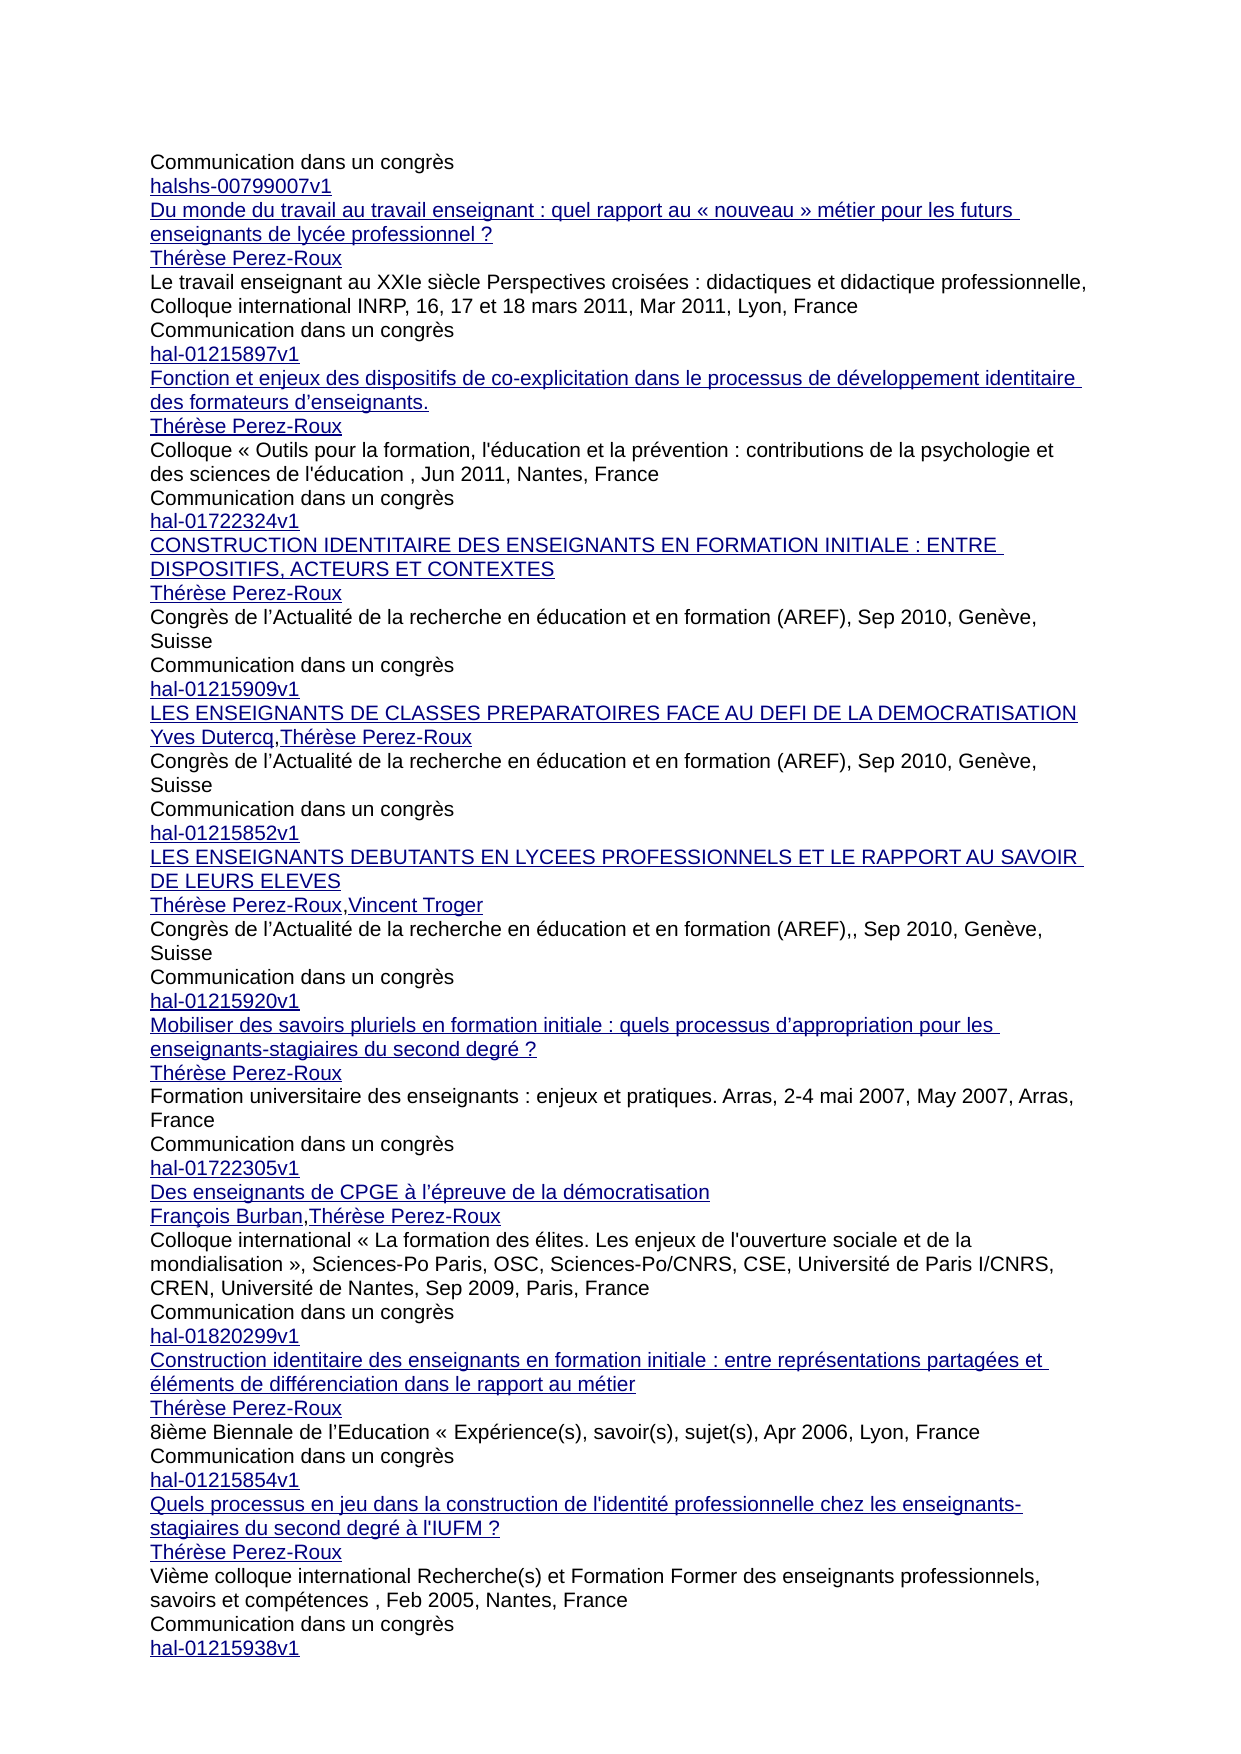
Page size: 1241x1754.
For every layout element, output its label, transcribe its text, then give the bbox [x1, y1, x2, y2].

table_cell Mobiliser des savoirs pluriels en formation initiale : quels processus d’appropriation pour les enseignants-stagiaires du second degré ? Thérèse Perez-Roux Formation universitaire des enseignants : enjeux et pratiques. Arras, 2-4 mai 2007, May 2007, Arras, France Communication dans un congrès hal-01722305v1 [150, 1013, 1090, 1180]
table_cell LES ENSEIGNANTS DEBUTANTS EN LYCEES PROFESSIONNELS ET LE RAPPORT AU SAVOIR DE LEURS ELEVES Thérèse Perez-Roux,Vincent Troger Congrès de l’Actualité de la recherche en éducation et en formation (AREF),, Sep 2010, Genève, Suisse Communication dans un congrès hal-01215920v1 [150, 845, 1090, 1012]
table_cell Quels processus en jeu dans la construction de l'identité professionnelle chez les enseignants-stagiaires du second degré à l'IUFM ? Thérèse Perez-Roux Vième colloque international Recherche(s) et Formation Former des enseignants professionnels, savoirs et compétences , Feb 2005, Nantes, France Communication dans un congrès hal-01215938v1 [150, 1492, 1090, 1659]
table_cell LES ENSEIGNANTS DE CLASSES PREPARATOIRES FACE AU DEFI DE LA DEMOCRATISATION Yves Dutercq,Thérèse Perez-Roux Congrès de l’Actualité de la recherche en éducation et en formation (AREF), Sep 2010, Genève, Suisse Communication dans un congrès hal-01215852v1 [150, 701, 1090, 845]
table_cell Du monde du travail au travail enseignant : quel rapport au « nouveau » métier pour les futurs enseignants de lycée professionnel ? Thérèse Perez-Roux Le travail enseignant au XXIe siècle Perspectives croisées : didactiques et didactique professionnelle, Colloque international INRP, 16, 17 et 18 mars 2011, Mar 2011, Lyon, France Communication dans un congrès hal-01215897v1 [150, 198, 1090, 366]
table_cell CONSTRUCTION IDENTITAIRE DES ENSEIGNANTS EN FORMATION INITIALE : ENTRE DISPOSITIFS, ACTEURS ET CONTEXTES Thérèse Perez-Roux Congrès de l’Actualité de la recherche en éducation et en formation (AREF), Sep 2010, Genève, Suisse Communication dans un congrès hal-01215909v1 [150, 533, 1090, 701]
table_cell Construction identitaire des enseignants en formation initiale : entre représentations partagées et éléments de différenciation dans le rapport au métier Thérèse Perez-Roux 8ième Biennale de l’Education « Expérience(s), savoir(s), sujet(s), Apr 2006, Lyon, France Communication dans un congrès hal-01215854v1 [150, 1348, 1090, 1492]
table_cell Des enseignants de CPGE à l’épreuve de la démocratisation François Burban,Thérèse Perez-Roux Colloque international « La formation des élites. Les enjeux de l'ouverture sociale et de la mondialisation », Sciences-Po Paris, OSC, Sciences-Po/CNRS, CSE, Université de Paris I/CNRS, CREN, Université de Nantes, Sep 2009, Paris, France Communication dans un congrès hal-01820299v1 [150, 1180, 1090, 1348]
table_cell Fonction et enjeux des dispositifs de co-explicitation dans le processus de développement identitaire des formateurs d’enseignants. Thérèse Perez-Roux Colloque « Outils pour la formation, l'éducation et la prévention : contributions de la psychologie et des sciences de l'éducation , Jun 2011, Nantes, France Communication dans un congrès hal-01722324v1 [150, 366, 1090, 533]
table_cell Communication dans un congrès halshs-00799007v1 [150, 150, 1090, 198]
